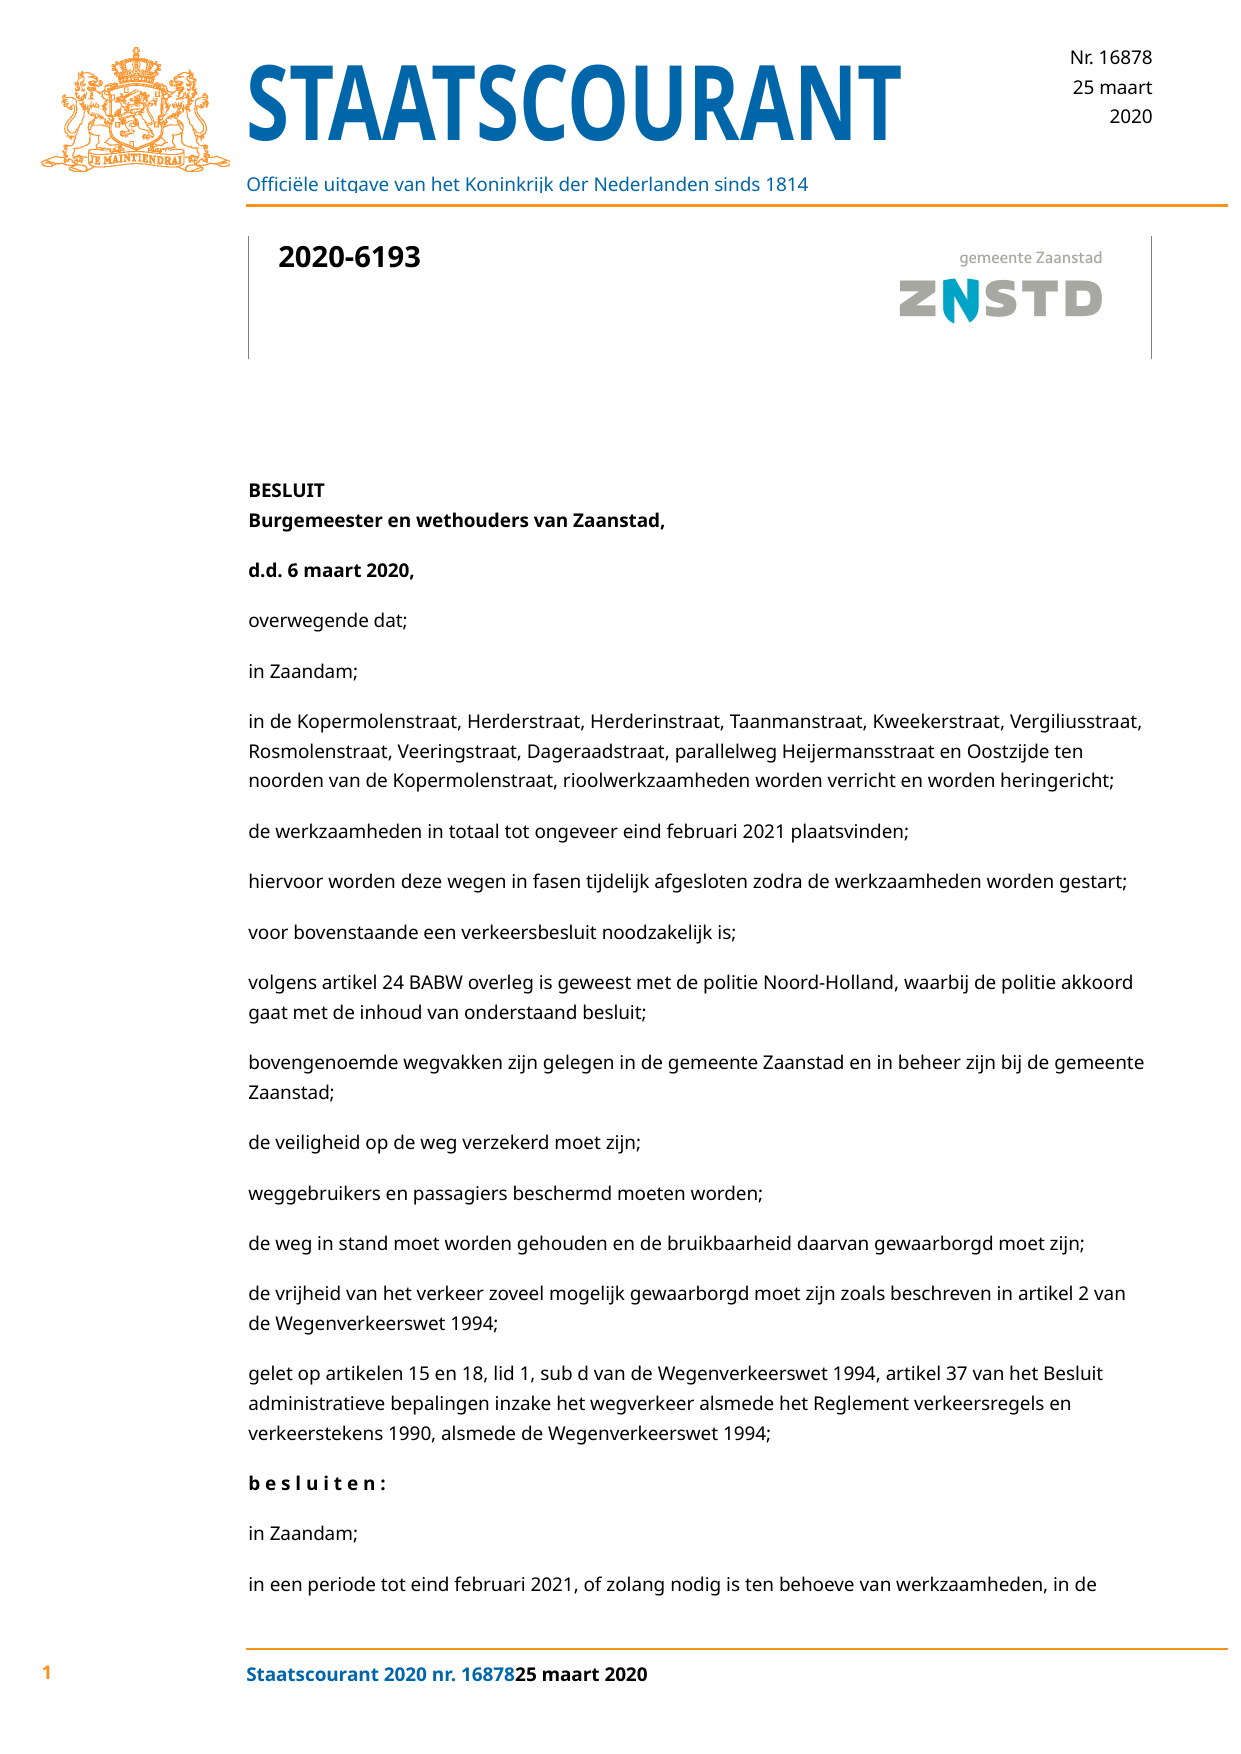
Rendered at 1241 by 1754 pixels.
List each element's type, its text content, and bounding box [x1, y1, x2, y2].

text d.d. 6 maart 2020, [248, 557, 1152, 583]
text weggebruikers en passagiers beschermd moeten worden; [248, 1180, 1152, 1206]
text de veiligheid op de weg verzekerd moet zijn; [248, 1129, 1152, 1155]
text in Zaandam; [248, 658, 1152, 684]
picture [882, 236, 1119, 334]
text gelet op artikelen 15 en 18, lid 1, sub d van de Wegenverkeerswet 1994, artikel 37 van het Besluit administratieve bepalingen inzake het wegverkeer alsmede het Reglement verkeersregels en verkeerstekens 1990, alsmede de Wegenverkeerswet 1994; [248, 1361, 1152, 1446]
text Burgemeester en wethouders van Zaanstad, [248, 507, 1152, 533]
picture [41, 47, 231, 172]
text overwegende dat; [248, 608, 1152, 633]
table_header [850, 236, 1151, 359]
text hiervoor worden deze wegen in fasen tijdelijk afgesloten zodra de werkzaamheden worden gestart; [248, 868, 1152, 894]
text b e s l u i t e n : [248, 1470, 1152, 1496]
text bovengenoemde wegvakken zijn gelegen in de gemeente Zaanstad en in beheer zijn bij de gemeente Zaanstad; [248, 1049, 1152, 1105]
text in Zaandam; [248, 1521, 1152, 1546]
table_header 2020-6193 [249, 236, 850, 359]
text in de Kopermolenstraat, Herderstraat, Herderinstraat, Taanmanstraat, Kweekerstraat, Vergiliusstraat, Rosmolenstraat, Veeringstraat, Dageraadstraat, parallelweg Heijermansstraat en Oostzijde ten noorden van de Kopermolenstraat, rioolwerkzaamheden worden verricht en worden heringericht; [248, 708, 1152, 793]
text volgens artikel 24 BABW overleg is geweest met de politie Noord-Holland, waarbij de politie akkoord gaat met de inhoud van onderstaand besluit; [248, 969, 1152, 1025]
text de weg in stand moet worden gehouden en de bruikbaarheid daarvan gewaarborgd moet zijn; [248, 1230, 1152, 1256]
text de werkzaamheden in totaal tot ongeveer eind februari 2021 plaatsvinden; [248, 818, 1152, 844]
text in een periode tot eind februari 2021, of zolang nodig is ten behoeve van werkzaamheden, in de [248, 1571, 1152, 1597]
text voor bovenstaande een verkeersbesluit noodzakelijk is; [248, 919, 1152, 945]
text de vrijheid van het verkeer zoveel mogelijk gewaarborgd moet zijn zoals beschreven in artikel 2 van de Wegenverkeerswet 1994; [248, 1281, 1152, 1336]
text BESLUIT [248, 477, 1152, 503]
